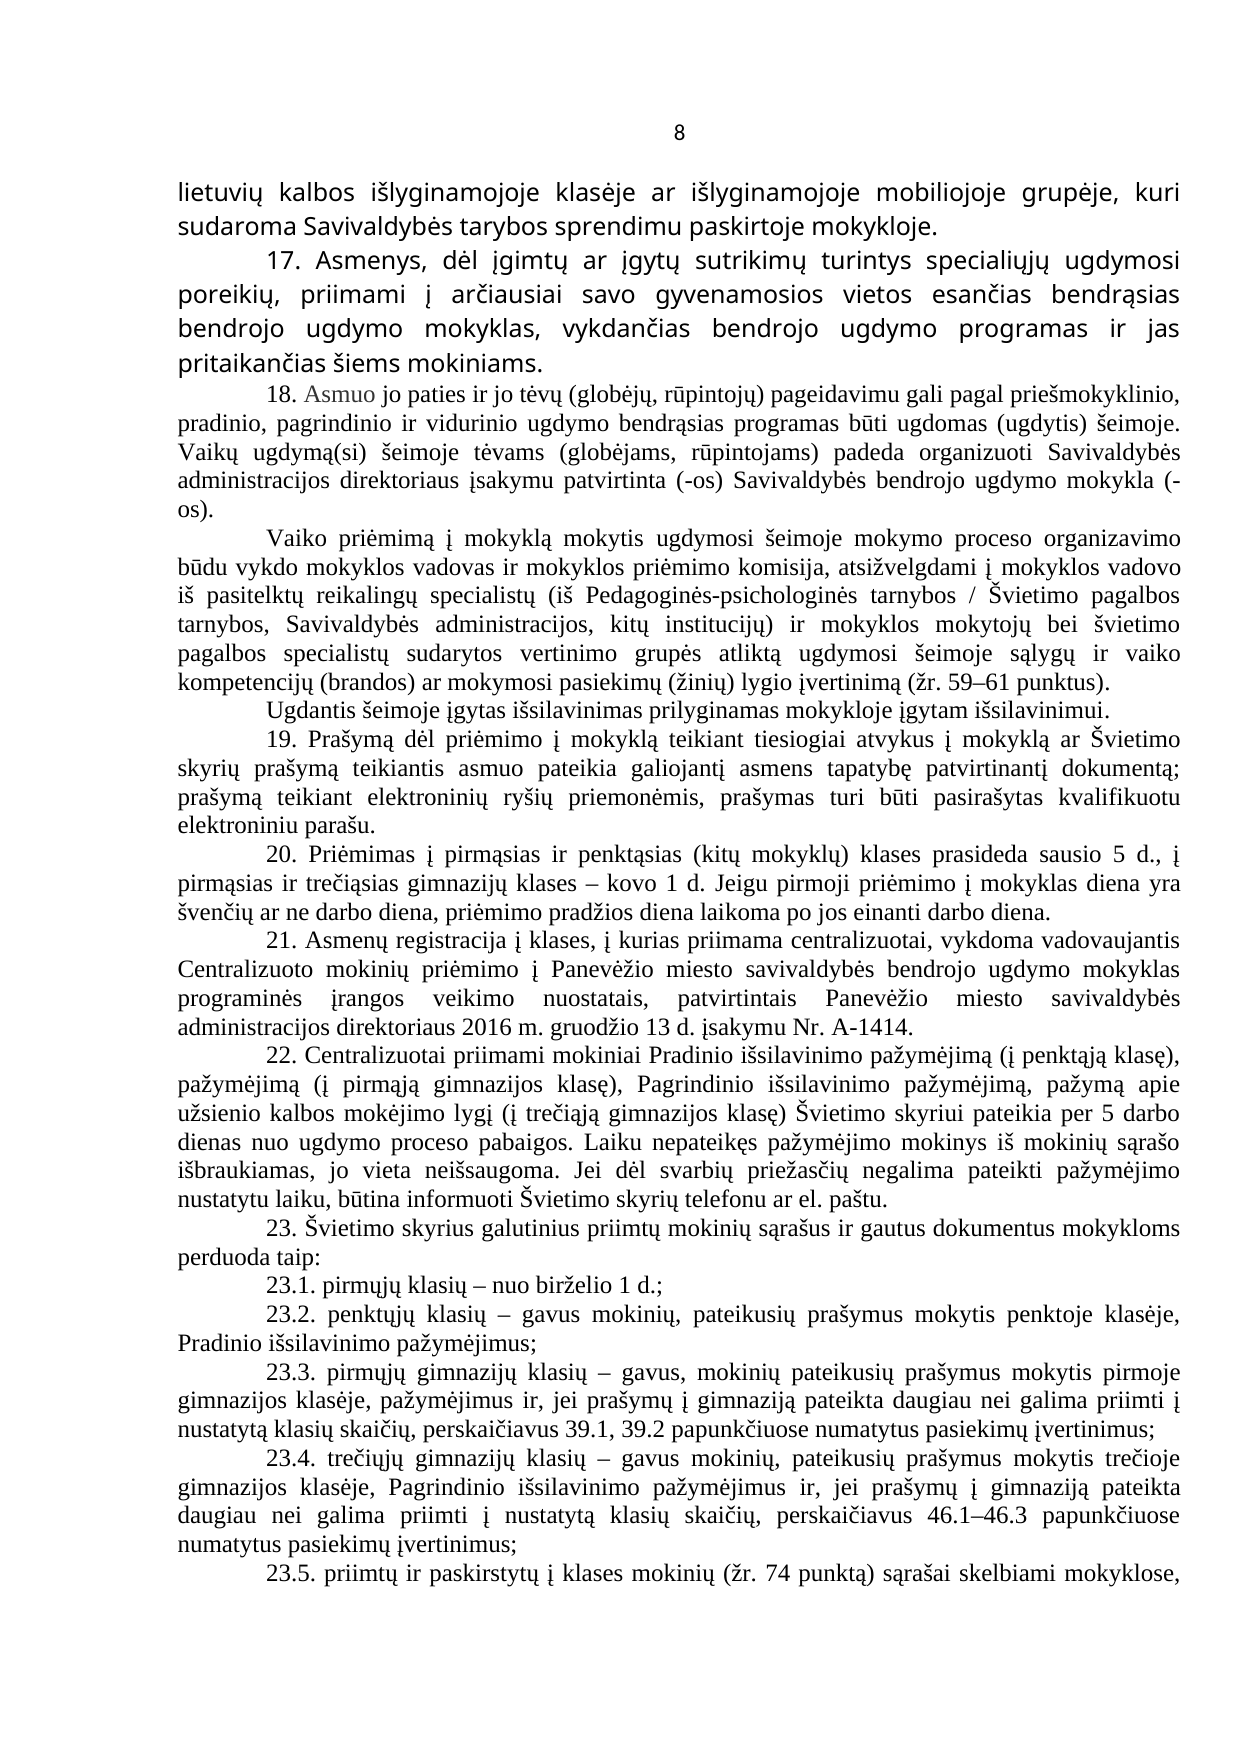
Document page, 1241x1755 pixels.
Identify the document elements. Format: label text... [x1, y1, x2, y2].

text 21. Asmenų registracija į klases, į kurias priimama centralizuotai, vykdoma vadovaujantis Centralizuoto mokinių priėmimo į Panevėžio miesto savivaldybės bendrojo ugdymo mokyklas programinės įrangos veikimo nuostatais, patvirtintais Panevėžio miesto savivaldybės administracijos direktoriaus 2016 m. gruodžio 13 d. įsakymu Nr. A-1414. [177, 926, 1181, 1041]
text 23.5. priimtų ir paskirstytų į klases mokinių (žr. 74 punktą) sąrašai skelbiami mokyklose, [177, 1558, 1181, 1587]
text 23.4. trečiųjų gimnazijų klasių – gavus mokinių, pateikusių prašymus mokytis trečioje gimnazijos klasėje, Pagrindinio išsilavinimo pažymėjimus ir, jei prašymų į gimnaziją pateikta daugiau nei galima priimti į nustatytą klasių skaičių, perskaičiavus 46.1–46.3 papunkčiuose numatytus pasiekimų įvertinimus; [177, 1443, 1181, 1558]
text 23.3. pirmųjų gimnazijų klasių – gavus, mokinių pateikusių prašymus mokytis pirmoje gimnazijos klasėje, pažymėjimus ir, jei prašymų į gimnaziją pateikta daugiau nei galima priimti į nustatytą klasių skaičių, perskaičiavus 39.1, 39.2 papunkčiuose numatytus pasiekimų įvertinimus; [177, 1357, 1181, 1443]
text 23. Švietimo skyrius galutinius priimtų mokinių sąrašus ir gautus dokumentus mokykloms perduoda taip: [177, 1213, 1181, 1271]
text 17. Asmenys, dėl įgimtų ar įgytų sutrikimų turintys specialiųjų ugdymosi poreikių, priimami į arčiausiai savo gyvenamosios vietos esančias bendrąsias bendrojo ugdymo mokyklas, vykdančias bendrojo ugdymo programas ir jas pritaikančias šiems mokiniams. [177, 243, 1181, 379]
text 23.2. penktųjų klasių – gavus mokinių, pateikusių prašymus mokytis penktoje klasėje, Pradinio išsilavinimo pažymėjimus; [177, 1299, 1181, 1357]
text 19. Prašymą dėl priėmimo į mokyklą teikiant tiesiogiai atvykus į mokyklą ar Švietimo skyrių prašymą teikiantis asmuo pateikia galiojantį asmens tapatybę patvirtinantį dokumentą; prašymą teikiant elektroninių ryšių priemonėmis, prašymas turi būti pasirašytas kvalifikuotu elektroniniu parašu. [177, 724, 1181, 839]
text lietuvių kalbos išlyginamojoje klasėje ar išlyginamojoje mobiliojoje grupėje, kuri sudaroma Savivaldybės tarybos sprendimu paskirtoje mokykloje. [177, 175, 1181, 243]
text 18. Asmuo jo paties ir jo tėvų (globėjų, rūpintojų) pageidavimu gali pagal priešmokyklinio, pradinio, pagrindinio ir vidurinio ugdymo bendrąsias programas būti ugdomas (ugdytis) šeimoje. Vaikų ugdymą(si) šeimoje tėvams (globėjams, rūpintojams) padeda organizuoti Savivaldybės administracijos direktoriaus įsakymu patvirtinta (-os) Savivaldybės bendrojo ugdymo mokykla (-os). [177, 379, 1181, 523]
text Ugdantis šeimoje įgytas išsilavinimas prilyginamas mokykloje įgytam išsilavinimui. [177, 696, 1181, 724]
text Vaiko priėmimą į mokyklą mokytis ugdymosi šeimoje mokymo proceso organizavimo būdu vykdo mokyklos vadovas ir mokyklos priėmimo komisija, atsižvelgdami į mokyklos vadovo iš pasitelktų reikalingų specialistų (iš Pedagoginės-psichologinės tarnybos / Švietimo pagalbos tarnybos, Savivaldybės administracijos, kitų institucijų) ir mokyklos mokytojų bei švietimo pagalbos specialistų sudarytos vertinimo grupės atliktą ugdymosi šeimoje sąlygų ir vaiko kompetencijų (brandos) ar mokymosi pasiekimų (žinių) lygio įvertinimą (žr. 59–61 punktus). [177, 523, 1181, 696]
text 22. Centralizuotai priimami mokiniai Pradinio išsilavinimo pažymėjimą (į penktąją klasę), pažymėjimą (į pirmąją gimnazijos klasę), Pagrindinio išsilavinimo pažymėjimą, pažymą apie užsienio kalbos mokėjimo lygį (į trečiąją gimnazijos klasę) Švietimo skyriui pateikia per 5 darbo dienas nuo ugdymo proceso pabaigos. Laiku nepateikęs pažymėjimo mokinys iš mokinių sąrašo išbraukiamas, jo vieta neišsaugoma. Jei dėl svarbių priežasčių negalima pateikti pažymėjimo nustatytu laiku, būtina informuoti Švietimo skyrių telefonu ar el. paštu. [177, 1041, 1181, 1213]
text 23.1. pirmųjų klasių – nuo birželio 1 d.; [177, 1271, 1181, 1299]
text 20. Priėmimas į pirmąsias ir penktąsias (kitų mokyklų) klases prasideda sausio 5 d., į pirmąsias ir trečiąsias gimnazijų klases – kovo 1 d. Jeigu pirmoji priėmimo į mokyklas diena yra švenčių ar ne darbo diena, priėmimo pradžios diena laikoma po jos einanti darbo diena. [177, 839, 1181, 926]
